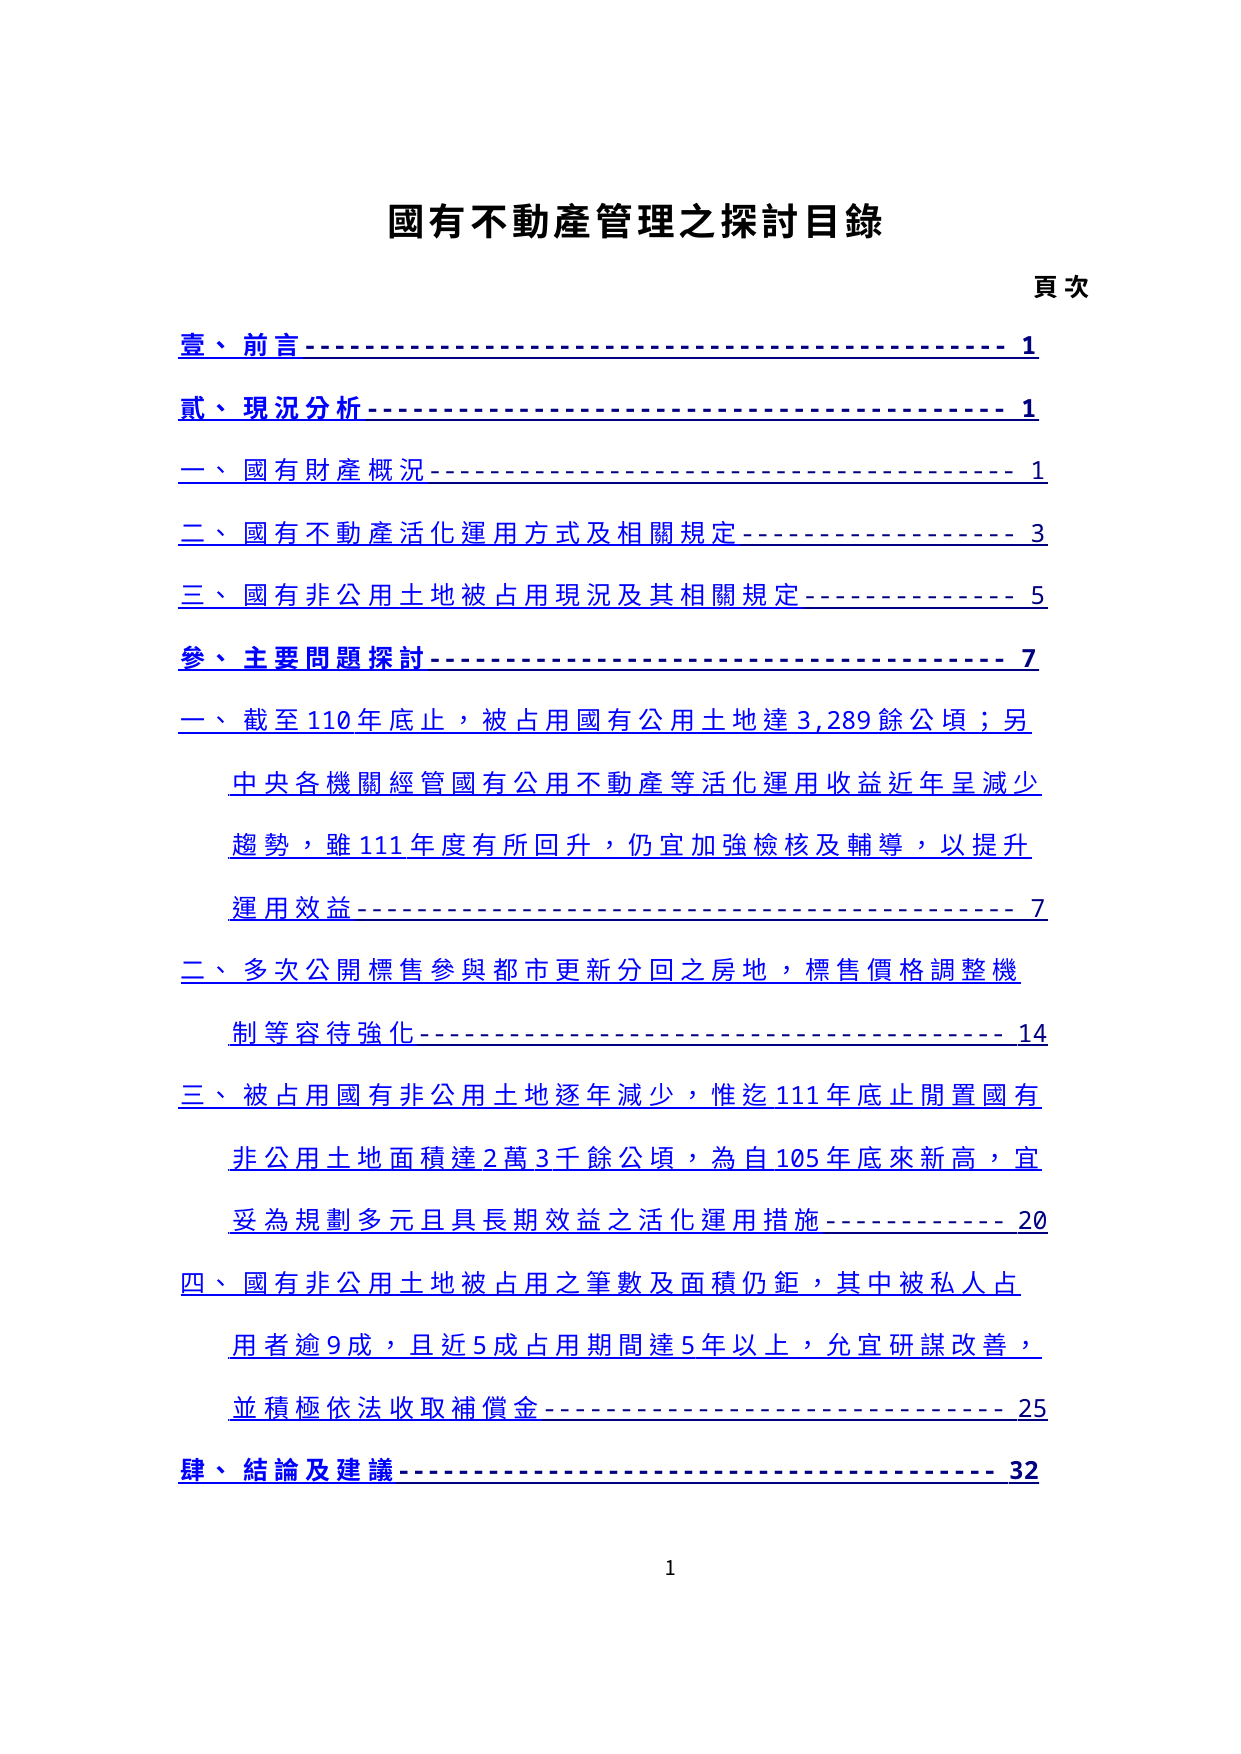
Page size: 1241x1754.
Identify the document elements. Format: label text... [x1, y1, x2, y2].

text 四、國有非公用土地被占用之筆數及面積仍鉅，其中被私人占用者逾9成，且近5成占用期間達5年以上，允宜研謀改善，並積極依法收取補償金 25 [177, 1240, 1048, 1427]
text [177, 545, 1048, 552]
text 三、國有非公用土地被占用現況及其相關規定 5 [177, 552, 1048, 607]
text [177, 420, 1039, 427]
text 一、國有財產概況 1 [177, 427, 1048, 482]
text [177, 483, 1048, 490]
text [177, 358, 1039, 365]
text [177, 1483, 1039, 1490]
text 二、多次公開標售參與都市更新分回之房地，標售價格調整機制等容待強化 14 [177, 927, 1048, 1052]
text 參、主要問題探討 7 [177, 615, 1039, 669]
text [177, 670, 1039, 677]
text 二、國有不動產活化運用方式及相關規定 3 [177, 490, 1048, 544]
text 一、截至110年底止，被占用國有公用土地達3,289餘公頃；另中央各機關經管國有公用不動產等活化運用收益近年呈減少趨勢，雖111年度有所回升，仍宜加強檢核及輔導，以提升運用效益 7 [177, 677, 1048, 927]
text 貳、現況分析 1 [177, 365, 1039, 419]
text 肆、結論及建議 32 [177, 1427, 1039, 1482]
text 國有不動產管理之探討目錄 [177, 177, 1092, 240]
text [177, 608, 1048, 615]
text 頁次 [177, 240, 1092, 302]
text 三、被占用國有非公用土地逐年減少，惟迄111年底止閒置國有非公用土地面積達2萬3千餘公頃，為自105年底來新高，宜妥為規劃多元且具長期效益之活化運用措施 20 [177, 1052, 1048, 1240]
text 壹、前言 1 [177, 302, 1039, 357]
